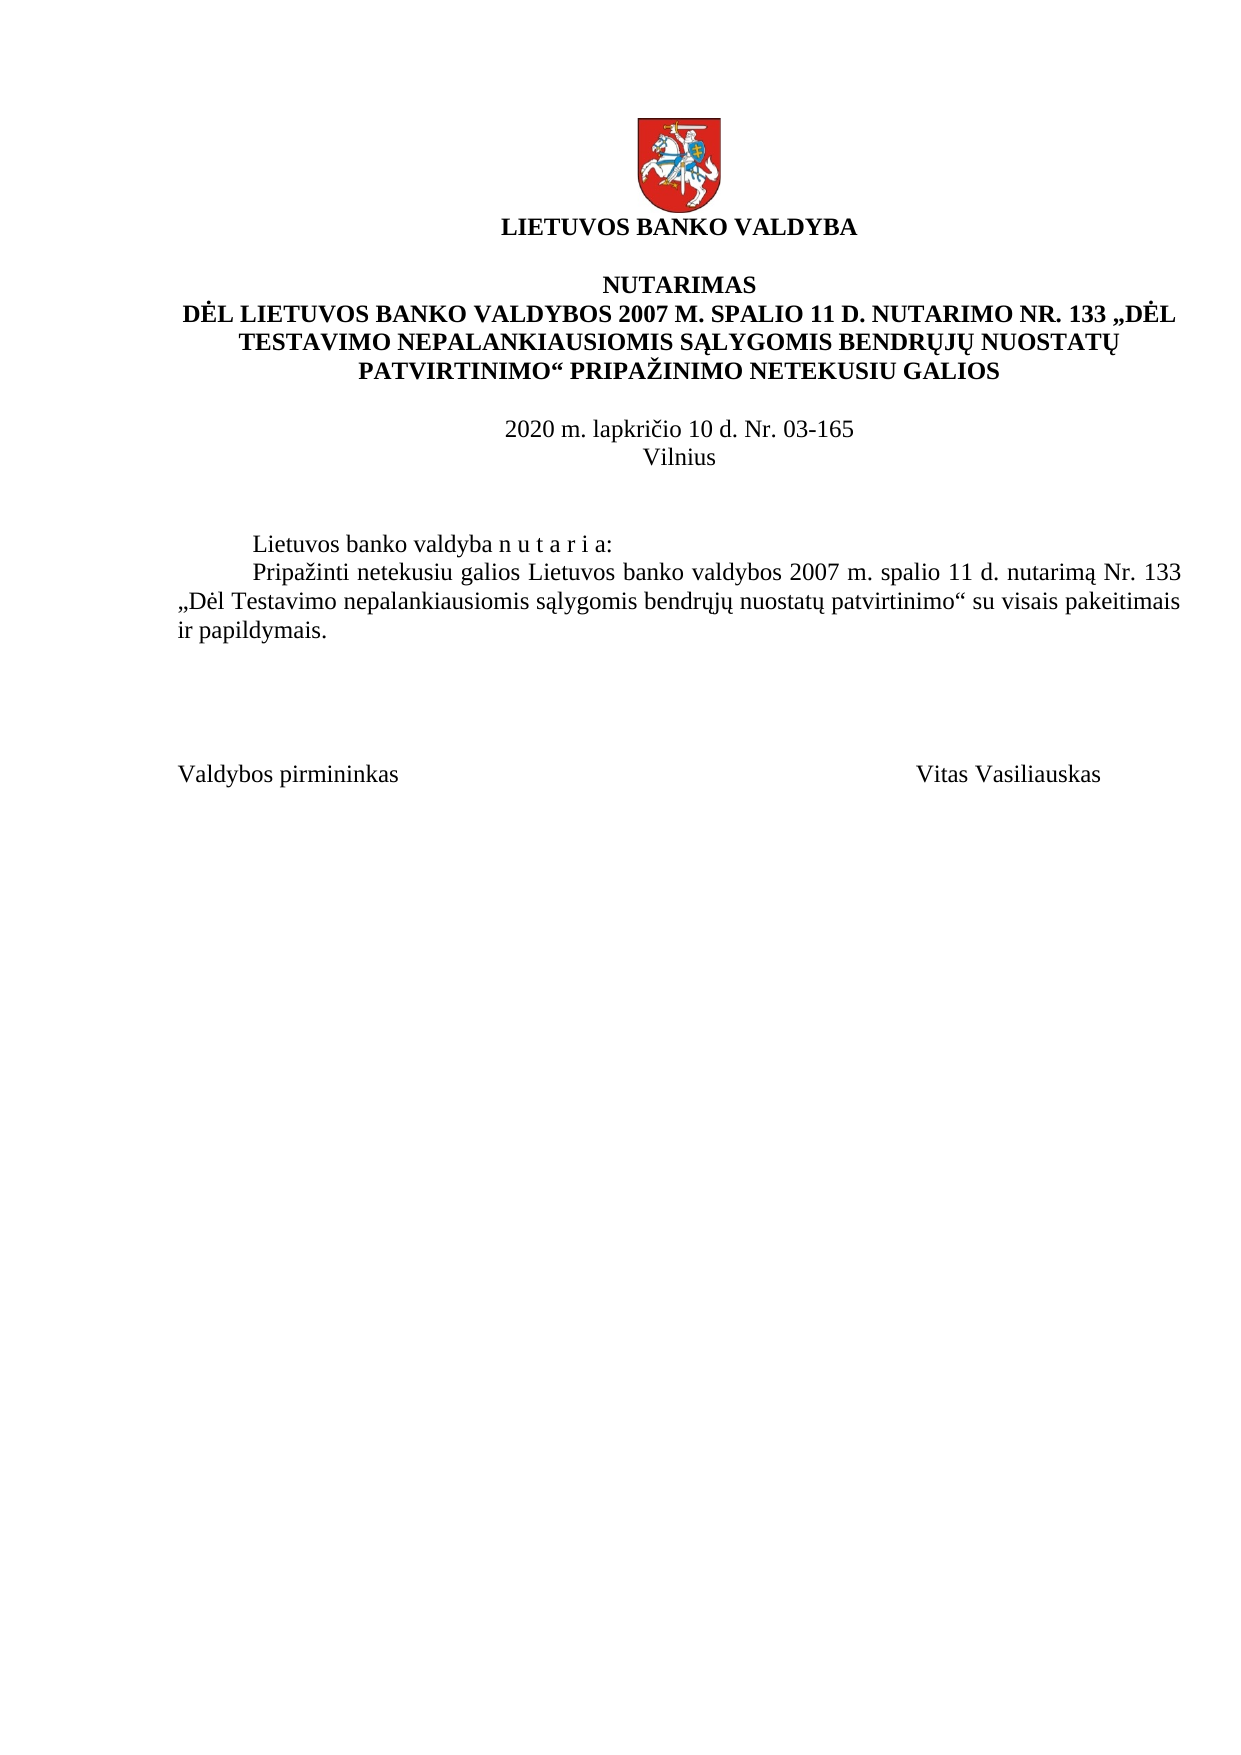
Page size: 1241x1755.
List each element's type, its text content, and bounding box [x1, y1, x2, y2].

text Vilnius [177, 442, 1181, 471]
text Pripažinti netekusiu galios Lietuvos banko valdybos 2007 m. spalio 11 d. nutarimą Nr. 133 „Dėl Testavimo nepalankiausiomis sąlygomis bendrųjų nuostatų patvirtinimo“ su visais pakeitimais ir papildymais. [177, 557, 1181, 644]
text LIETUVOS BANKO VALDYBA [177, 212, 1181, 241]
text NUTARIMAS [177, 270, 1181, 299]
text DĖL LIETUVOS BANKO VALDYBOS 2007 M. SPALIO 11 D. NUTARIMO NR. 133 „DĖL TESTAVIMO NEPALANKIAUSIOMIS SĄLYGOMIS BENDRŲJŲ NUOSTATŲ PATVIRTINIMO“ PRIPAŽINIMO NETEKUSIU GALIOS [177, 299, 1181, 385]
text 2020 m. lapkričio 10 d. Nr. 03-165 [177, 414, 1181, 442]
text Lietuvos banko valdyba n u t a r i a: [177, 529, 1181, 557]
text Valdybos pirmininkas Vitas Vasiliauskas [177, 759, 1181, 787]
